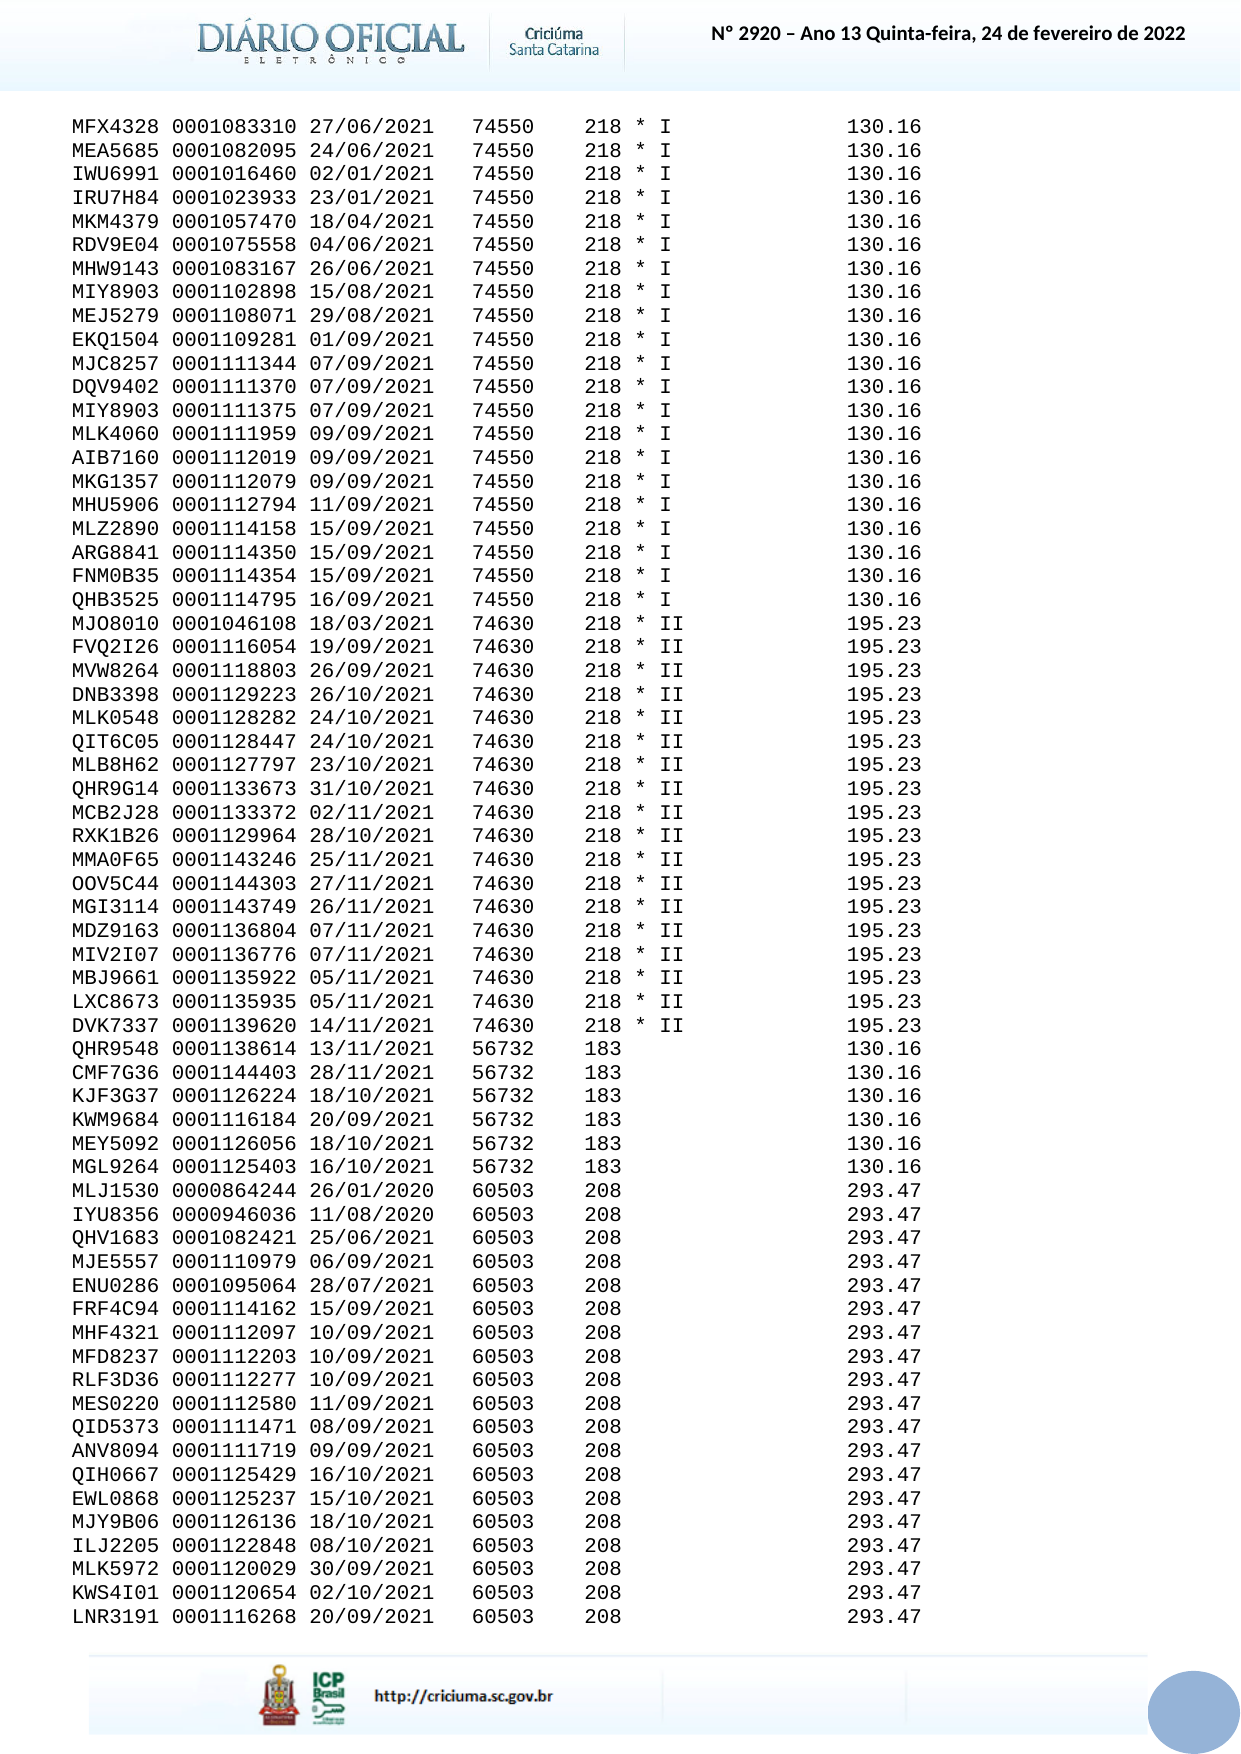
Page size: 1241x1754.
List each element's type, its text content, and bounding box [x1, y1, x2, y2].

text IRU7H84 0001023933 23/01/2021 74550 218 * I 130.16 [59, 187, 1181, 211]
text ANV8094 0001111719 09/09/2021 60503 208 293.47 [59, 1440, 1181, 1464]
text MLK0548 0001128282 24/10/2021 74630 218 * II 195.23 [59, 707, 1181, 731]
text MLK4060 0001111959 09/09/2021 74550 218 * I 130.16 [59, 423, 1181, 447]
text QHR9G14 0001133673 31/10/2021 74630 218 * II 195.23 [59, 778, 1181, 802]
text MFX4328 0001083310 27/06/2021 74550 218 * I 130.16 [59, 116, 1181, 140]
text MIY8903 0001102898 15/08/2021 74550 218 * I 130.16 [59, 282, 1181, 305]
text MJC8257 0001111344 07/09/2021 74550 218 * I 130.16 [59, 352, 1181, 376]
text MES0220 0001112580 11/09/2021 60503 208 293.47 [59, 1393, 1181, 1417]
text QHB3525 0001114795 16/09/2021 74550 218 * I 130.16 [59, 589, 1181, 613]
text MGI3114 0001143749 26/11/2021 74630 218 * II 195.23 [59, 896, 1181, 920]
text KJF3G37 0001126224 18/10/2021 56732 183 130.16 [59, 1086, 1181, 1109]
text FRF4C94 0001114162 15/09/2021 60503 208 293.47 [59, 1298, 1181, 1322]
text CMF7G36 0001144403 28/11/2021 56732 183 130.16 [59, 1062, 1181, 1086]
text DVK7337 0001139620 14/11/2021 74630 218 * II 195.23 [59, 1014, 1181, 1038]
text MGL9264 0001125403 16/10/2021 56732 183 130.16 [59, 1156, 1181, 1180]
text DNB3398 0001129223 26/10/2021 74630 218 * II 195.23 [59, 683, 1181, 707]
text MIV2I07 0001136776 07/11/2021 74630 218 * II 195.23 [59, 944, 1181, 967]
text MJE5557 0001110979 06/09/2021 60503 208 293.47 [59, 1251, 1181, 1275]
text MJY9B06 0001126136 18/10/2021 60503 208 293.47 [59, 1511, 1181, 1535]
text MEJ5279 0001108071 29/08/2021 74550 218 * I 130.16 [59, 305, 1181, 329]
text MCB2J28 0001133372 02/11/2021 74630 218 * II 195.23 [59, 802, 1181, 825]
text QHR9548 0001138614 13/11/2021 56732 183 130.16 [59, 1038, 1181, 1062]
text QIH0667 0001125429 16/10/2021 60503 208 293.47 [59, 1464, 1181, 1487]
text IYU8356 0000946036 11/08/2020 60503 208 293.47 [59, 1204, 1181, 1227]
text MHW9143 0001083167 26/06/2021 74550 218 * I 130.16 [59, 258, 1181, 282]
text MFD8237 0001112203 10/09/2021 60503 208 293.47 [59, 1346, 1181, 1369]
text MEA5685 0001082095 24/06/2021 74550 218 * I 130.16 [59, 140, 1181, 163]
text ILJ2205 0001122848 08/10/2021 60503 208 293.47 [59, 1535, 1181, 1558]
text MKM4379 0001057470 18/04/2021 74550 218 * I 130.16 [59, 211, 1181, 234]
text ENU0286 0001095064 28/07/2021 60503 208 293.47 [59, 1275, 1181, 1298]
text AIB7160 0001112019 09/09/2021 74550 218 * I 130.16 [59, 447, 1181, 471]
text MIY8903 0001111375 07/09/2021 74550 218 * I 130.16 [59, 400, 1181, 423]
text MDZ9163 0001136804 07/11/2021 74630 218 * II 195.23 [59, 920, 1181, 944]
text FNM0B35 0001114354 15/09/2021 74550 218 * I 130.16 [59, 565, 1181, 589]
text MLJ1530 0000864244 26/01/2020 60503 208 293.47 [59, 1180, 1181, 1204]
text MVW8264 0001118803 26/09/2021 74630 218 * II 195.23 [59, 660, 1181, 683]
text KWS4I01 0001120654 02/10/2021 60503 208 293.47 [59, 1582, 1181, 1606]
text MKG1357 0001112079 09/09/2021 74550 218 * I 130.16 [59, 471, 1181, 494]
text MEY5092 0001126056 18/10/2021 56732 183 130.16 [59, 1133, 1181, 1156]
text KWM9684 0001116184 20/09/2021 56732 183 130.16 [59, 1109, 1181, 1133]
text RLF3D36 0001112277 10/09/2021 60503 208 293.47 [59, 1369, 1181, 1393]
text LXC8673 0001135935 05/11/2021 74630 218 * II 195.23 [59, 991, 1181, 1014]
text LNR3191 0001116268 20/09/2021 60503 208 293.47 [59, 1606, 1181, 1629]
text MLK5972 0001120029 30/09/2021 60503 208 293.47 [59, 1558, 1181, 1582]
text MLZ2890 0001114158 15/09/2021 74550 218 * I 130.16 [59, 518, 1181, 542]
text RDV9E04 0001075558 04/06/2021 74550 218 * I 130.16 [59, 234, 1181, 258]
text FVQ2I26 0001116054 19/09/2021 74630 218 * II 195.23 [59, 636, 1181, 660]
text OOV5C44 0001144303 27/11/2021 74630 218 * II 195.23 [59, 873, 1181, 896]
text MJO8010 0001046108 18/03/2021 74630 218 * II 195.23 [59, 613, 1181, 636]
text MHU5906 0001112794 11/09/2021 74550 218 * I 130.16 [59, 494, 1181, 518]
text MLB8H62 0001127797 23/10/2021 74630 218 * II 195.23 [59, 754, 1181, 778]
text DQV9402 0001111370 07/09/2021 74550 218 * I 130.16 [59, 376, 1181, 400]
text QID5373 0001111471 08/09/2021 60503 208 293.47 [59, 1417, 1181, 1440]
text IWU6991 0001016460 02/01/2021 74550 218 * I 130.16 [59, 163, 1181, 187]
text RXK1B26 0001129964 28/10/2021 74630 218 * II 195.23 [59, 825, 1181, 849]
text QHV1683 0001082421 25/06/2021 60503 208 293.47 [59, 1227, 1181, 1251]
text ARG8841 0001114350 15/09/2021 74550 218 * I 130.16 [59, 542, 1181, 565]
text MBJ9661 0001135922 05/11/2021 74630 218 * II 195.23 [59, 967, 1181, 991]
text MHF4321 0001112097 10/09/2021 60503 208 293.47 [59, 1322, 1181, 1346]
text MMA0F65 0001143246 25/11/2021 74630 218 * II 195.23 [59, 849, 1181, 873]
text EKQ1504 0001109281 01/09/2021 74550 218 * I 130.16 [59, 329, 1181, 352]
text QIT6C05 0001128447 24/10/2021 74630 218 * II 195.23 [59, 731, 1181, 754]
text EWL0868 0001125237 15/10/2021 60503 208 293.47 [59, 1487, 1181, 1511]
